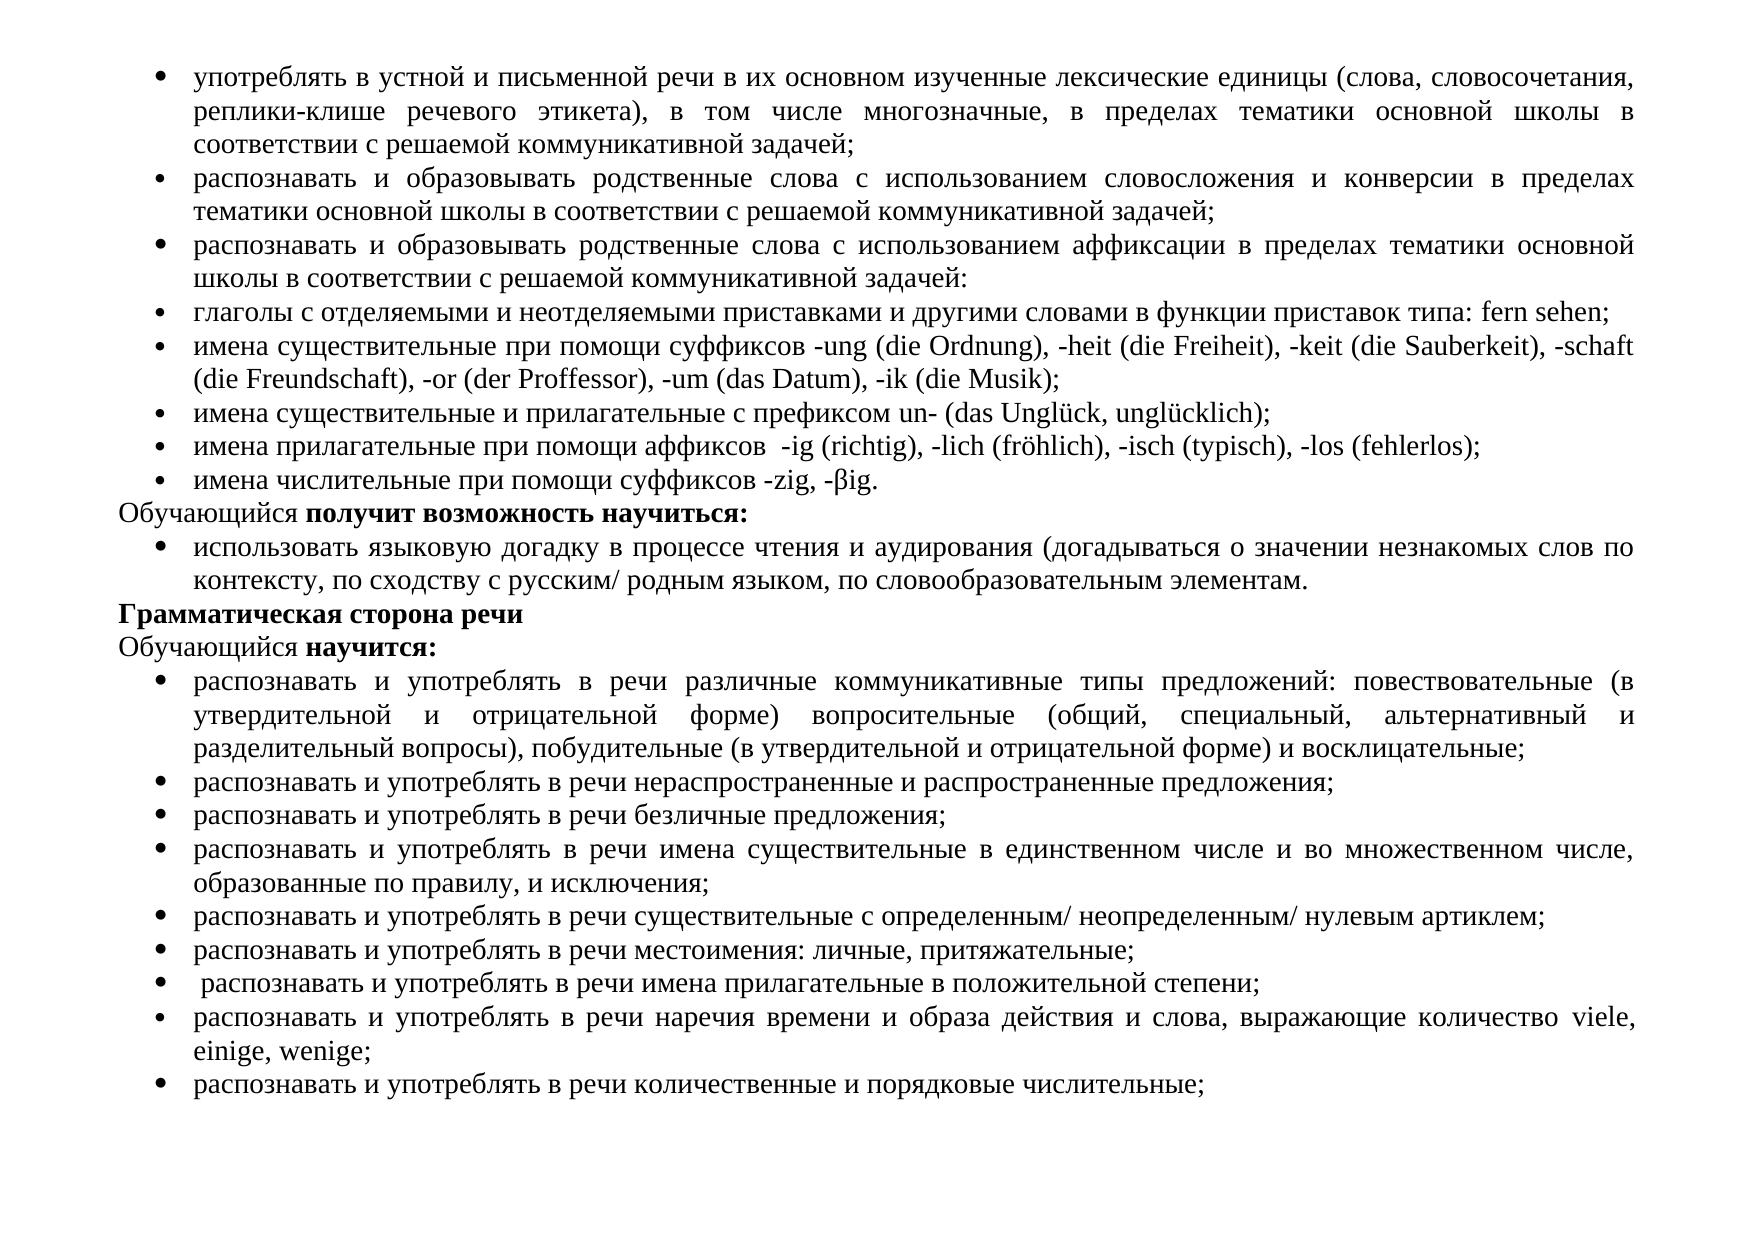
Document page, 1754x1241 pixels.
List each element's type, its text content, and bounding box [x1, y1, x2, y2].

list распознавать и употреблять в речи наречия времени и образа действия и слова, выражающие количество viele, einige, wenige; [156, 999, 1636, 1066]
list использовать языковую догадку в процессе чтения и аудирования (догадываться о значении незнакомых слов по контексту, по сходству с русским/ родным языком, по словообразовательным элементам. [156, 529, 1636, 596]
text Грамматическая сторона речи [118, 596, 1636, 629]
list распознавать и употреблять в речи нераспространенные и распространенные предложения; [156, 764, 1636, 797]
list распознавать и употреблять в речи имена существительные в единственном числе и во множественном числе, образованные по правилу, и исключения; [156, 831, 1636, 898]
text Обучающийся получит возможность научиться: [118, 495, 1636, 529]
text Обучающийся научится: [118, 629, 1636, 663]
list распознавать и употреблять в речи различные коммуникативные типы предложений: повествовательные (в утвердительной и отрицательной форме) вопросительные (общий, специальный, альтернативный и разделительный вопросы), побудительные (в утвердительной и отрицательной форме) и восклицательные; [156, 663, 1636, 764]
list распознавать и употреблять в речи имена прилагательные в положительной степени; [156, 966, 1636, 999]
list имена существительные и прилагательные с префиксом un- (das Unglück, unglücklich); [156, 395, 1636, 428]
list распознавать и употреблять в речи количественные и порядковые числительные; [156, 1066, 1636, 1100]
list распознавать и употреблять в речи существительные с определенным/ неопределенным/ нулевым артиклем; [156, 898, 1636, 932]
list распознавать и употреблять в речи местоимения: личные, притяжательные; [156, 932, 1636, 966]
list распознавать и образовывать родственные слова с использованием аффиксации в пределах тематики основной школы в соответствии с решаемой коммуникативной задачей: [156, 227, 1636, 294]
list употреблять в устной и письменной речи в их основном изученные лексические единицы (слова, словосочетания, реплики-клише речевого этикета), в том числе многозначные, в пределах тематики основной школы в соответствии с решаемой коммуникативной задачей; [156, 59, 1636, 160]
list глаголы с отделяемыми и неотделяемыми приставками и другими словами в функции приставок типа: fern sehen; [156, 294, 1636, 328]
list имена прилагательные при помощи аффиксов -ig (richtig), -lich (fröhlich), -isch (typisch), -los (fehlerlos); [156, 428, 1636, 462]
list распознавать и образовывать родственные слова с использованием словосложения и конверсии в пределах тематики основной школы в соответствии с решаемой коммуникативной задачей; [156, 160, 1636, 227]
list имена существительные при помощи суффиксов -ung (die Ordnung), -heit (die Freiheit), -keit (die Sauberkeit), -schaft (die Freundschaft), -or (der Proffessor), -um (das Datum), -ik (die Musik); [156, 328, 1636, 395]
list распознавать и употреблять в речи безличные предложения; [156, 797, 1636, 831]
list имена числительные при помощи суффиксов -zig, -βig. [156, 462, 1636, 495]
